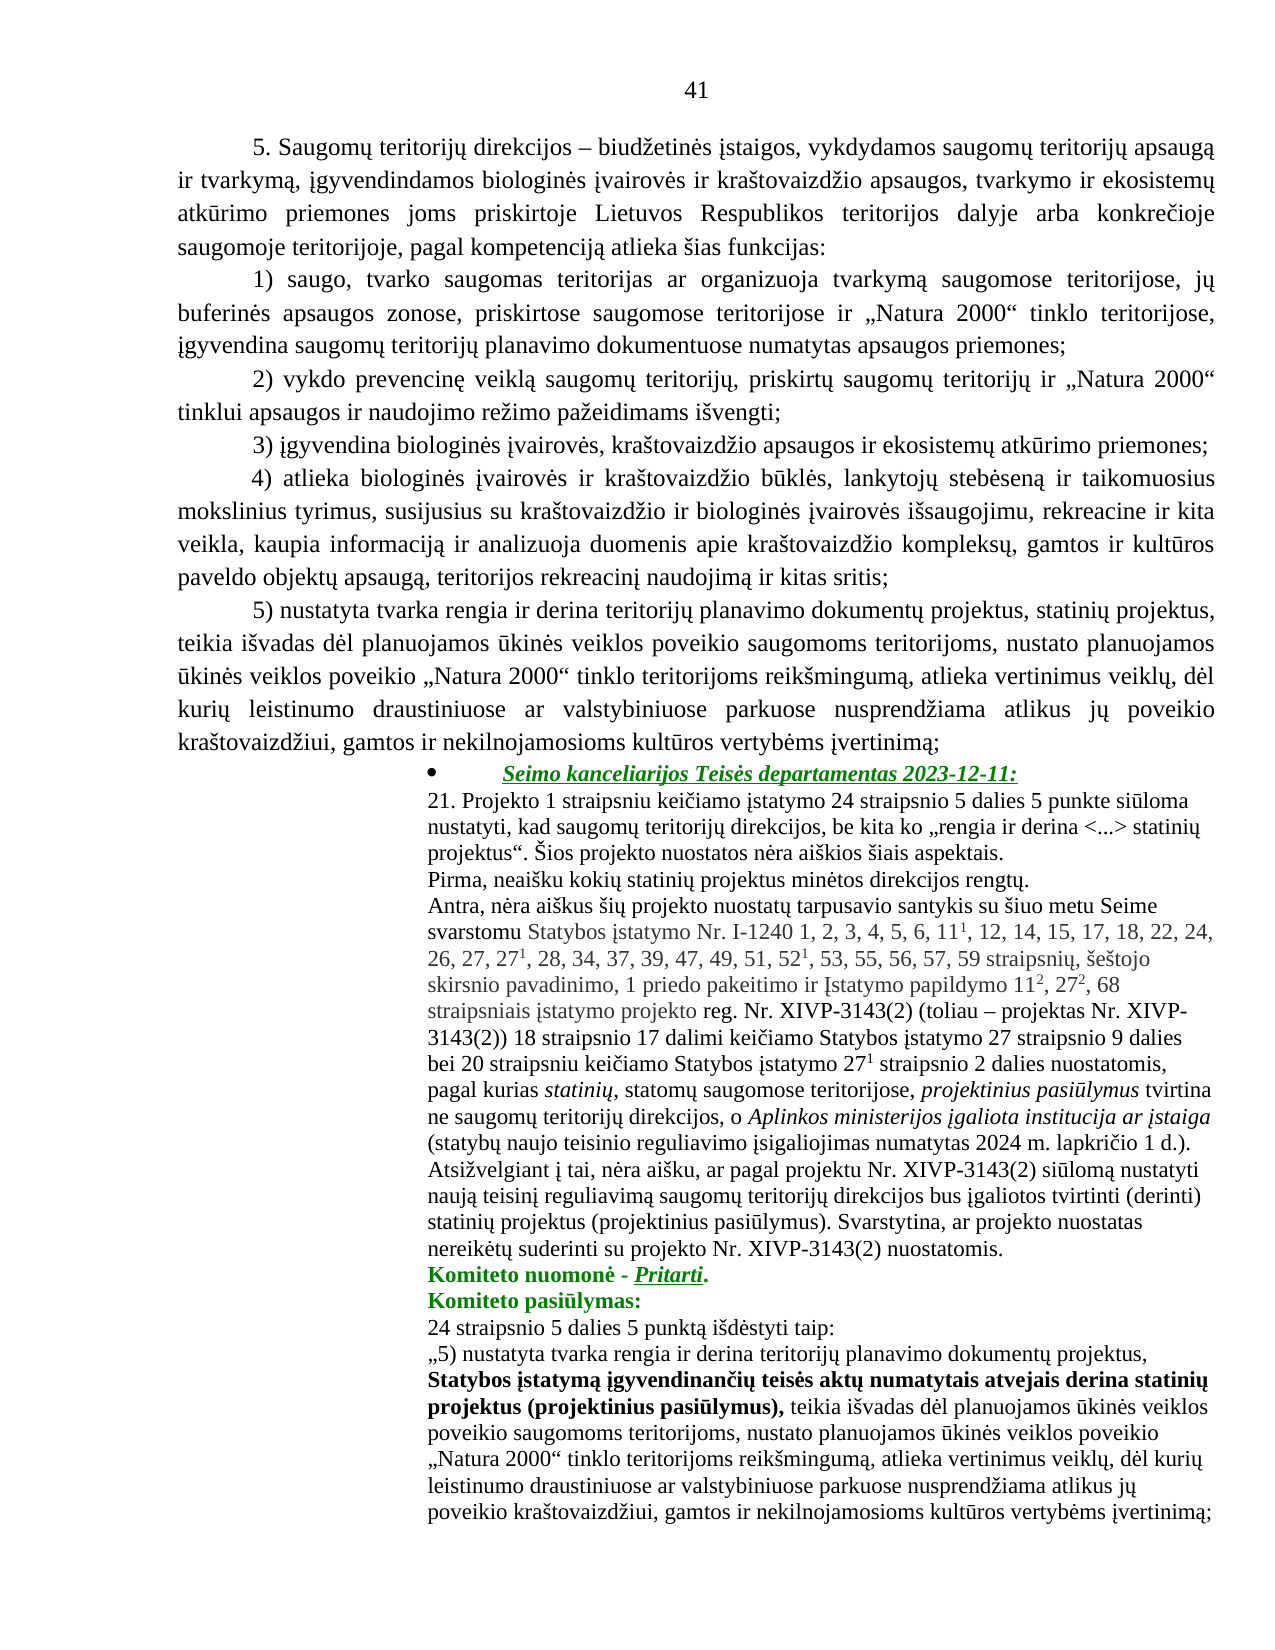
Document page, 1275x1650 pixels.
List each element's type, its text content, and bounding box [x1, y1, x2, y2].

text Komiteto pasiūlymas: [427, 1287, 1216, 1314]
text 4) atlieka biologinės įvairovės ir kraštovaizdžio būklės, lankytojų stebėseną ir taikomuosius mokslinius tyrimus, susijusius su kraštovaizdžio ir biologinės įvairovės išsaugojimu, rekreacine ir kita veikla, kaupia informaciją ir analizuoja duomenis apie kraštovaizdžio kompleksų, gamtos ir kultūros paveldo objektų apsaugą, teritorijos rekreacinį naudojimą ir kitas sritis; [177, 463, 1216, 591]
text 24 straipsnio 5 dalies 5 punktą išdėstyti taip: [427, 1314, 1216, 1340]
text Komiteto nuomonė - Pritarti. [427, 1261, 1216, 1287]
text 5) nustatyta tvarka rengia ir derina teritorijų planavimo dokumentų projektus, statinių projektus, teikia išvadas dėl planuojamos ūkinės veiklos poveikio saugomoms teritorijoms, nustato planuojamos ūkinės veiklos poveikio „Natura 2000“ tinklo teritorijoms reikšmingumą, atlieka vertinimus veiklų, dėl kurių leistinumo draustiniuose ar valstybiniuose parkuose nusprendžiama atlikus jų poveikio kraštovaizdžiui, gamtos ir nekilnojamosioms kultūros vertybėms įvertinimą; [177, 595, 1216, 756]
text 2) vykdo prevencinę veiklą saugomų teritorijų, priskirtų saugomų teritorijų ir „Natura 2000“ tinklui apsaugos ir naudojimo režimo pažeidimams išvengti; [177, 364, 1216, 425]
list Seimo kanceliarijos Teisės departamentas 2023-12-11: [427, 760, 1216, 787]
text „5) nustatyta tvarka rengia ir derina teritorijų planavimo dokumentų projektus, Statybos įstatymą įgyvendinančių teisės aktų numatytais atvejais derina statinių projektus (projektinius pasiūlymus), teikia išvadas dėl planuojamos ūkinės veiklos poveikio saugomoms teritorijoms, nustato planuojamos ūkinės veiklos poveikio „Natura 2000“ tinklo teritorijoms reikšmingumą, atlieka vertinimus veiklų, dėl kurių leistinumo draustiniuose ar valstybiniuose parkuose nusprendžiama atlikus jų poveikio kraštovaizdžiui, gamtos ir nekilnojamosioms kultūros vertybėms įvertinimą; [427, 1340, 1216, 1524]
text Pirma, neaišku kokių statinių projektus minėtos direkcijos rengtų. [427, 866, 1216, 892]
text 3) įgyvendina biologinės įvairovės, kraštovaizdžio apsaugos ir ekosistemų atkūrimo priemones; [177, 430, 1216, 458]
text 5. Saugomų teritorijų direkcijos – biudžetinės įstaigos, vykdydamos saugomų teritorijų apsaugą ir tvarkymą, įgyvendindamos biologinės įvairovės ir kraštovaizdžio apsaugos, tvarkymo ir ekosistemų atkūrimo priemones joms priskirtoje Lietuvos Respublikos teritorijos dalyje arba konkrečioje saugomoje teritorijoje, pagal kompetenciją atlieka šias funkcijas: [177, 132, 1216, 260]
text Antra, nėra aiškus šių projekto nuostatų tarpusavio santykis su šiuo metu Seime svarstomu Statybos įstatymo Nr. I-1240 1, 2, 3, 4, 5, 6, 111, 12, 14, 15, 17, 18, 22, 24, 26, 27, 271, 28, 34, 37, 39, 47, 49, 51, 521, 53, 55, 56, 57, 59 straipsnių, šeštojo skirsnio pavadinimo, 1 priedo pakeitimo ir Įstatymo papildymo 112, 272, 68 straipsniais įstatymo projekto reg. Nr. XIVP-3143(2) (toliau – projektas Nr. XIVP-3143(2)) 18 straipsnio 17 dalimi keičiamo Statybos įstatymo 27 straipsnio 9 dalies bei 20 straipsniu keičiamo Statybos įstatymo 271 straipsnio 2 dalies nuostatomis, pagal kurias statinių, statomų saugomose teritorijose, projektinius pasiūlymus tvirtina ne saugomų teritorijų direkcijos, o Aplinkos ministerijos įgaliota institucija ar įstaiga (statybų naujo teisinio reguliavimo įsigaliojimas numatytas 2024 m. lapkričio 1 d.). Atsižvelgiant į tai, nėra aišku, ar pagal projektu Nr. XIVP-3143(2) siūlomą nustatyti naują teisinį reguliavimą saugomų teritorijų direkcijos bus įgaliotos tvirtinti (derinti) statinių projektus (projektinius pasiūlymus). Svarstytina, ar projekto nuostatas nereikėtų suderinti su projekto Nr. XIVP-3143(2) nuostatomis. [427, 892, 1216, 1261]
text 1) saugo, tvarko saugomas teritorijas ar organizuoja tvarkymą saugomose teritorijose, jų buferinės apsaugos zonose, priskirtose saugomose teritorijose ir „Natura 2000“ tinklo teritorijose, įgyvendina saugomų teritorijų planavimo dokumentuose numatytas apsaugos priemones; [177, 264, 1216, 359]
text 21. Projekto 1 straipsniu keičiamo įstatymo 24 straipsnio 5 dalies 5 punkte siūloma nustatyti, kad saugomų teritorijų direkcijos, be kita ko „rengia ir derina <...> statinių projektus“. Šios projekto nuostatos nėra aiškios šiais aspektais. [427, 787, 1216, 866]
